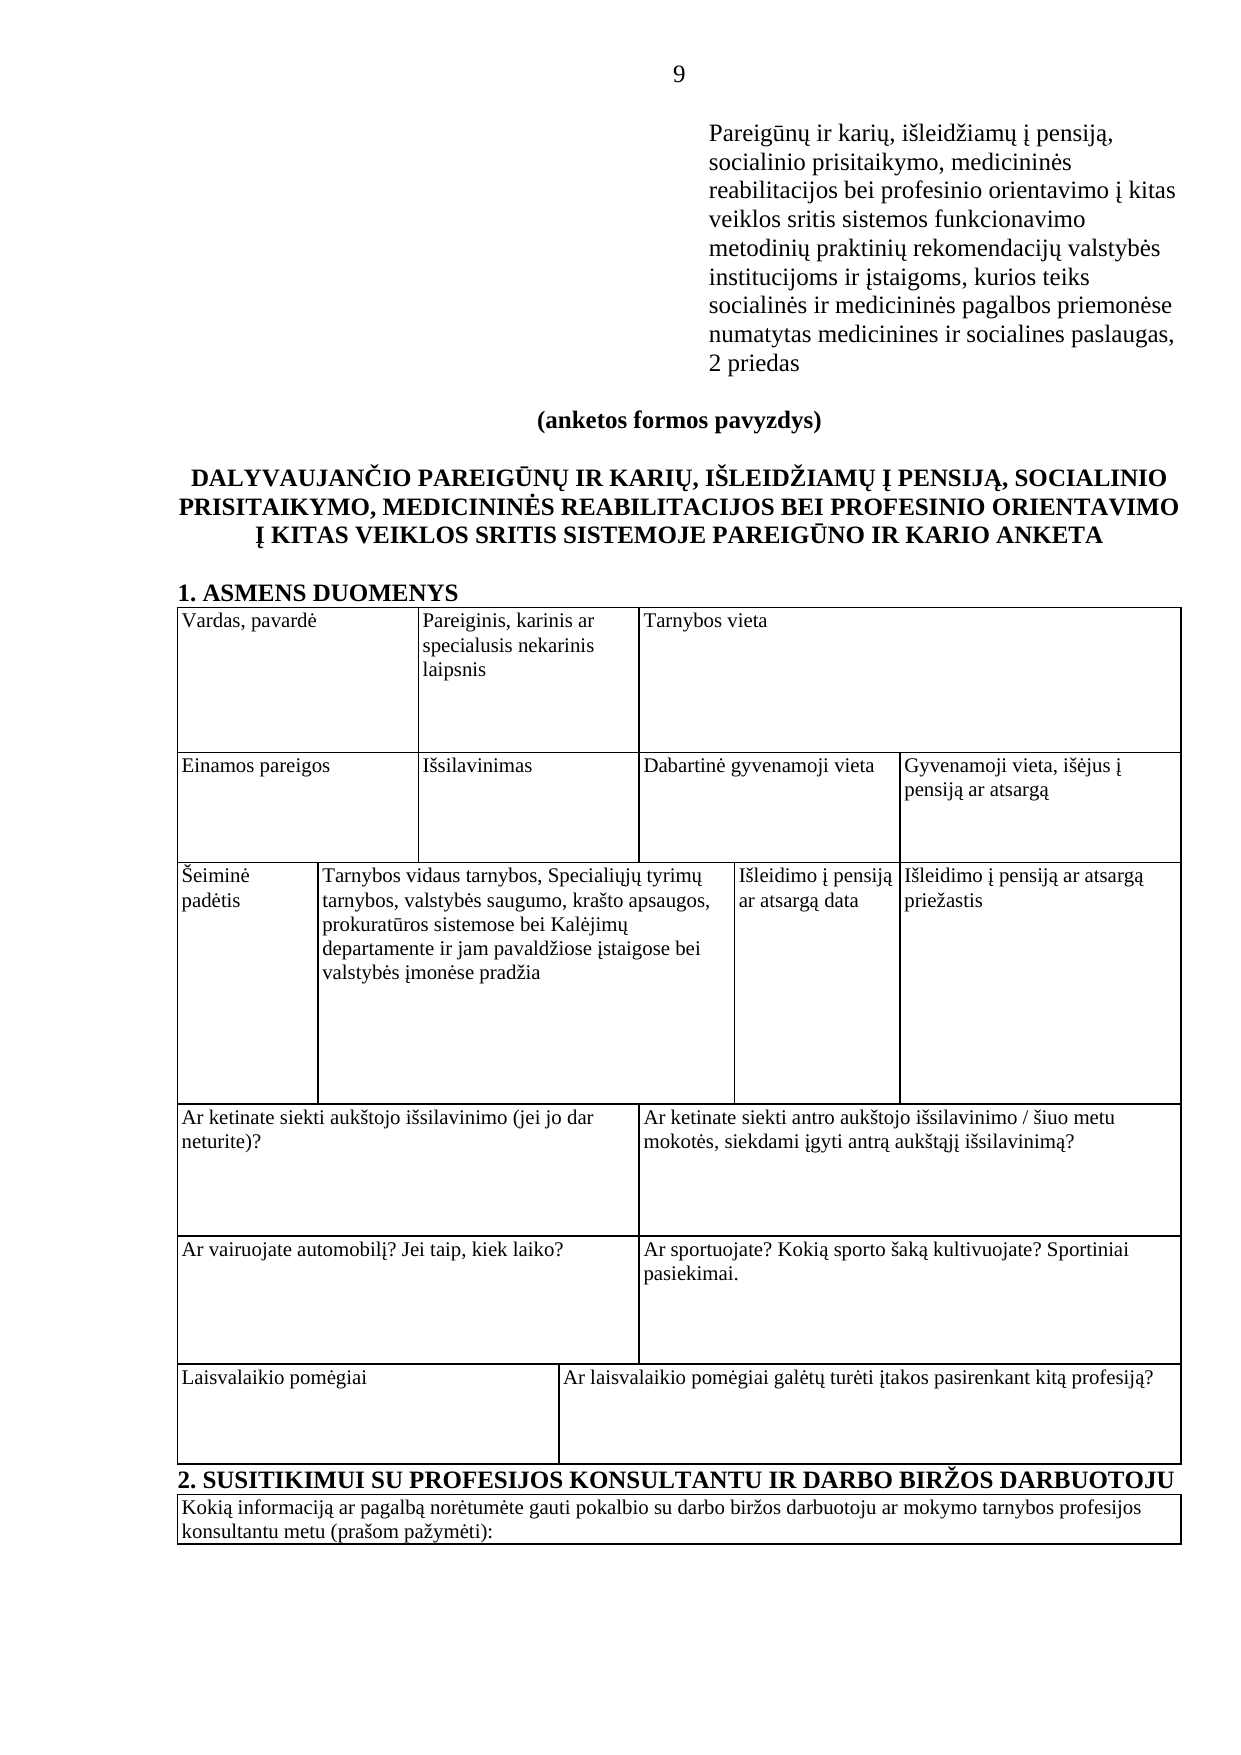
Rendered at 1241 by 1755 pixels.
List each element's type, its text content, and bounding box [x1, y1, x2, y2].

table_header Vardas, pavardė [178, 608, 418, 752]
text Pareigūnų ir karių, išleidžiamų į pensiją, [177, 118, 1181, 147]
table_cell Ar sportuojate? Kokią sporto šaką kultivuojate? Sportiniai pasiekimai. [640, 1237, 1180, 1363]
table_cell Išsilavinimas [419, 753, 638, 862]
text veiklos sritis sistemos funkcionavimo [177, 204, 1181, 233]
text DALYVAUJANČIO PAREIGŪNŲ IR KARIŲ, IŠLEIDŽIAMŲ Į PENSIJĄ, SOCIALINIO PRISITAIKYMO, MEDICININĖS REABILITACIJOS BEI PROFESINIO ORIENTAVIMO Į KITAS VEIKLOS SRITIS SISTEMOJE PAREIGŪNO IR KARIO ANKETA [177, 463, 1181, 549]
text institucijoms ir įstaigoms, kurios teiks [177, 262, 1181, 291]
table_cell Gyvenamoji vieta, išėjus į pensiją ar atsargą [901, 753, 1180, 862]
table_cell Ar ketinate siekti aukštojo išsilavinimo (jei jo dar neturite)? [178, 1105, 638, 1235]
text socialinės ir medicininės pagalbos priemonėse [177, 291, 1181, 319]
table_cell Dabartinė gyvenamoji vieta [640, 753, 899, 862]
text (anketos formos pavyzdys) [177, 406, 1181, 434]
table_cell Ar laisvalaikio pomėgiai galėtų turėti įtakos pasirenkant kitą profesiją? [560, 1365, 1180, 1463]
table_cell Išleidimo į pensiją ar atsargą priežastis [901, 863, 1180, 1103]
table_cell Tarnybos vidaus tarnybos, Specialiųjų tyrimų tarnybos, valstybės saugumo, krašto apsaugos, prokuratūros sistemose bei Kalėjimų departamente ir jam pavaldžiose įstaigose bei valstybės įmonėse pradžia [319, 863, 734, 1103]
text 1. ASMENS DUOMENYS [177, 578, 1181, 607]
table_header Tarnybos vieta [640, 608, 1180, 752]
text numatytas medicinines ir socialines paslaugas, [177, 319, 1181, 348]
text socialinio prisitaikymo, medicininės [177, 147, 1181, 176]
table_cell Išleidimo į pensiją ar atsargą data [735, 863, 899, 1103]
text 2 priedas [177, 348, 1181, 377]
text metodinių praktinių rekomendacijų valstybės [177, 233, 1181, 262]
table_cell Einamos pareigos [178, 753, 418, 862]
table_cell Ar vairuojate automobilį? Jei taip, kiek laiko? [178, 1237, 638, 1363]
table_cell Ar ketinate siekti antro aukštojo išsilavinimo / šiuo metu mokotės, siekdami įgyti antrą aukštąjį išsilavinimą? [640, 1105, 1180, 1235]
text reabilitacijos bei profesinio orientavimo į kitas [177, 176, 1181, 204]
table_cell Laisvalaikio pomėgiai [178, 1365, 558, 1463]
text 2. SUSITIKIMUI SU PROFESIJOS KONSULTANTU IR DARBO BIRŽOS DARBUOTOJU [177, 1465, 1181, 1494]
table_cell Šeiminė padėtis [178, 863, 317, 1103]
table_header Pareiginis, karinis ar specialusis nekarinis laipsnis [419, 608, 638, 752]
